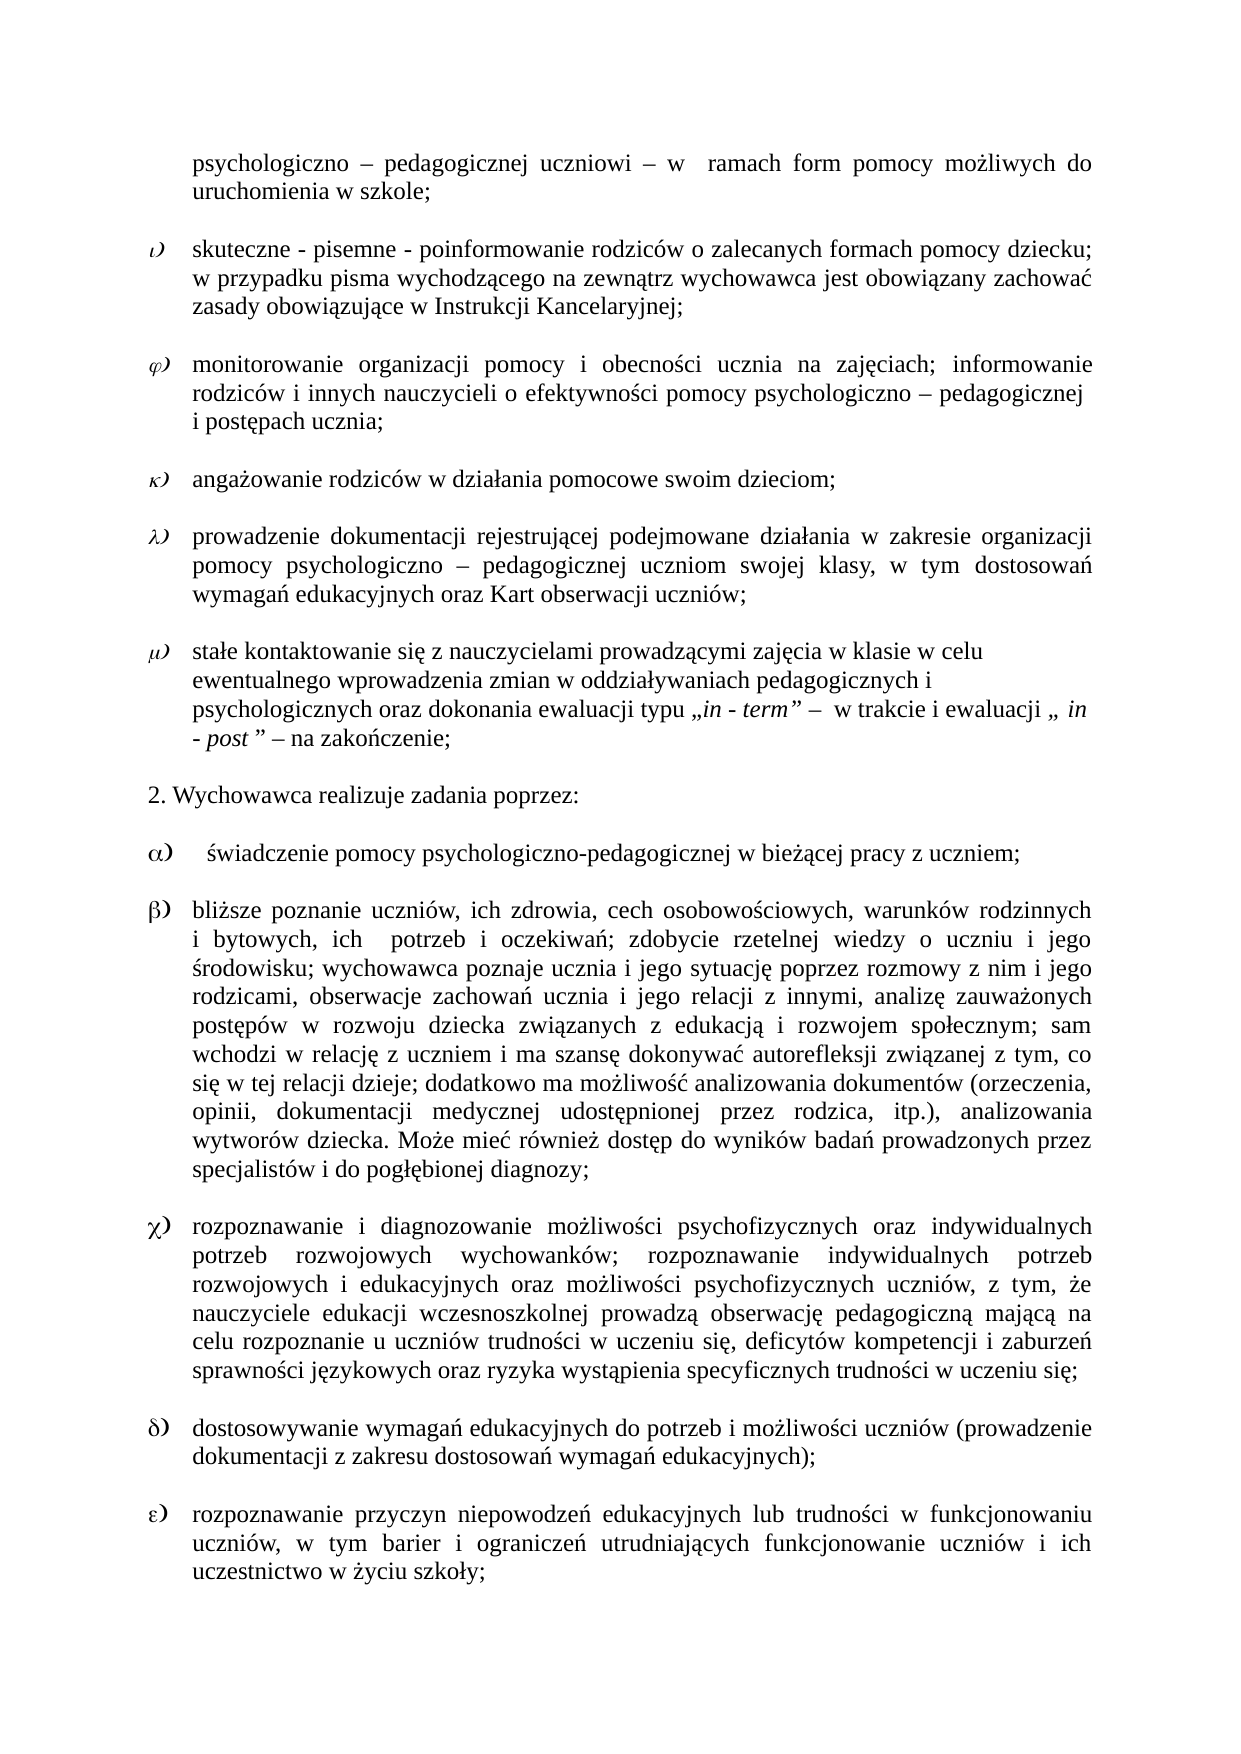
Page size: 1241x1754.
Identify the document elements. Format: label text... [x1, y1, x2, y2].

list rozpoznawanie przyczyn niepowodzeń edukacyjnych lub trudności w funkcjonowaniu uczniów, w tym barier i ograniczeń utrudniających funkcjonowanie uczniów i ich uczestnictwo w życiu szkoły; [148, 1499, 1093, 1585]
list monitorowanie organizacji pomocy i obecności ucznia na zajęciach; informowanie rodziców i innych nauczycieli o efektywności pomocy psychologiczno – pedagogicznej i postępach ucznia; [148, 349, 1093, 435]
list stałe kontaktowanie się z nauczycielami prowadzącymi zajęcia w klasie w celu ewentualnego wprowadzenia zmian w oddziaływaniach pedagogicznych i psychologicznych oraz dokonania ewaluacji typu „in - term” – w trakcie i ewaluacji „ in - post ” – na zakończenie; [148, 636, 1093, 751]
list prowadzenie dokumentacji rejestrującej podejmowane działania w zakresie organizacji pomocy psychologiczno – pedagogicznej uczniom swojej klasy, w tym dostosowań wymagań edukacyjnych oraz Kart obserwacji uczniów; [148, 521, 1093, 608]
list psychologiczno – pedagogicznej uczniowi – w ramach form pomocy możliwych do uruchomienia w szkole; [148, 148, 1093, 205]
list bliższe poznanie uczniów, ich zdrowia, cech osobowościowych, warunków rodzinnych i bytowych, ich potrzeb i oczekiwań; zdobycie rzetelnej wiedzy o uczniu i jego środowisku; wychowawca poznaje ucznia i jego sytuację poprzez rozmowy z nim i jego rodzicami, obserwacje zachowań ucznia i jego relacji z innymi, analizę zauważonych postępów w rozwoju dziecka związanych z edukacją i rozwojem społecznym; sam wchodzi w relację z uczniem i ma szansę dokonywać autorefleksji związanej z tym, co się w tej relacji dzieje; dodatkowo ma możliwość analizowania dokumentów (orzeczenia, opinii, dokumentacji medycznej udostępnionej przez rodzica, itp.), analizowania wytworów dziecka. Może mieć również dostęp do wyników badań prowadzonych przez specjalistów i do pogłębionej diagnozy; [148, 895, 1093, 1183]
list skuteczne - pisemne - poinformowanie rodziców o zalecanych formach pomocy dziecku; w przypadku pisma wychodzącego na zewnątrz wychowawca jest obowiązany zachować zasady obowiązujące w Instrukcji Kancelaryjnej; [148, 234, 1093, 320]
list świadczenie pomocy psychologiczno-pedagogicznej w bieżącej pracy z uczniem; [148, 838, 1093, 866]
text 2. Wychowawca realizuje zadania poprzez: [148, 780, 1093, 809]
list angażowanie rodziców w działania pomocowe swoim dzieciom; [148, 464, 1093, 493]
list rozpoznawanie i diagnozowanie możliwości psychofizycznych oraz indywidualnych potrzeb rozwojowych wychowanków; rozpoznawanie indywidualnych potrzeb rozwojowych i edukacyjnych oraz możliwości psychofizycznych uczniów, z tym, że nauczyciele edukacji wczesnoszkolnej prowadzą obserwację pedagogiczną mającą na celu rozpoznanie u uczniów trudności w uczeniu się, deficytów kompetencji i zaburzeń sprawności językowych oraz ryzyka wystąpienia specyficznych trudności w uczeniu się; [148, 1211, 1093, 1384]
list dostosowywanie wymagań edukacyjnych do potrzeb i możliwości uczniów (prowadzenie dokumentacji z zakresu dostosowań wymagań edukacyjnych); [148, 1413, 1093, 1470]
